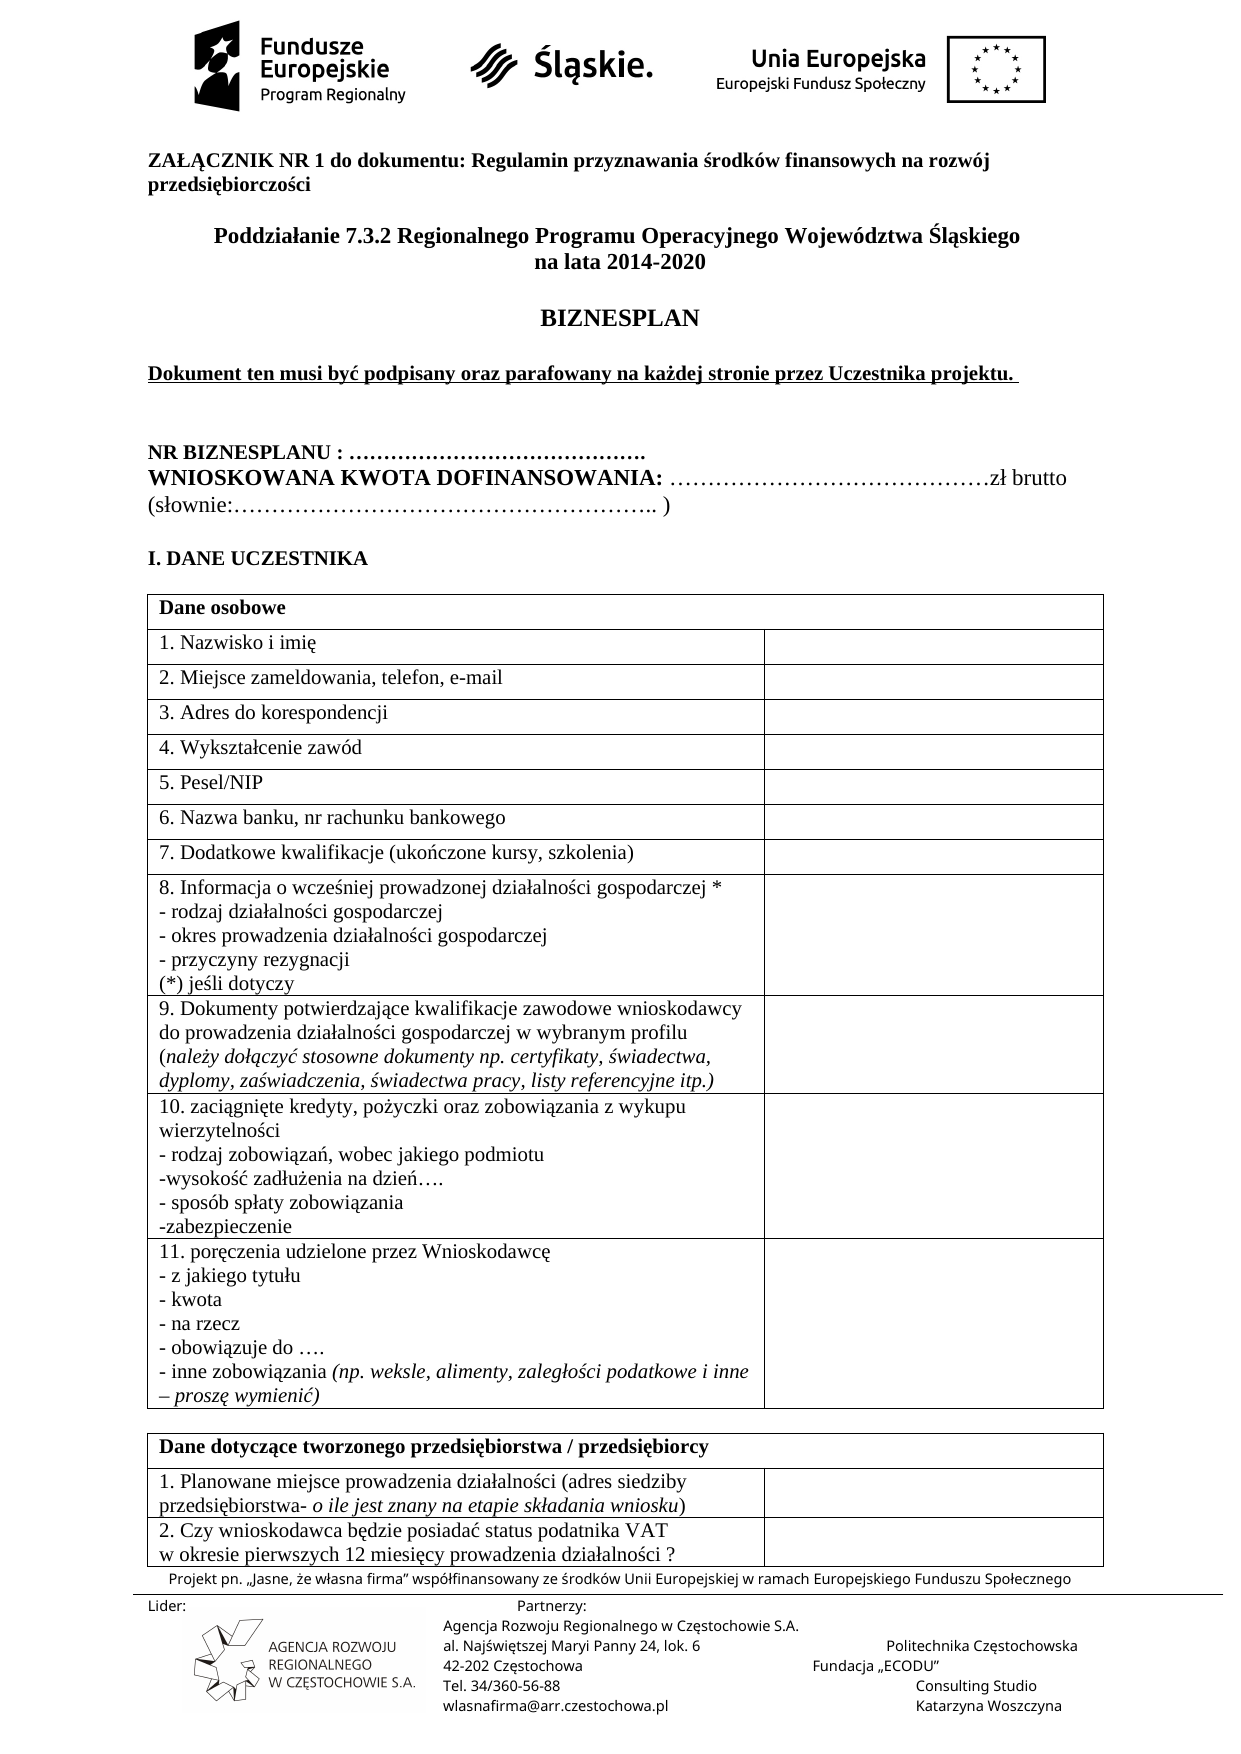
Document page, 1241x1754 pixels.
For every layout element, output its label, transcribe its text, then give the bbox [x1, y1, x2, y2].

table_cell 8. Informacja o wcześniej prowadzonej działalności gospodarczej * - rodzaj działalności gospodarczej - okres prowadzenia działalności gospodarczej - przyczyny rezygnacji (*) jeśli dotyczy [148, 875, 764, 995]
table_cell 11. poręczenia udzielone przez Wnioskodawcę - z jakiego tytułu - kwota - na rzecz - obowiązuje do …. - inne zobowiązania (np. weksle, alimenty, zaległości podatkowe i inne – proszę wymienić) [148, 1239, 764, 1407]
table_cell 6. Nazwa banku, nr rachunku bankowego [148, 805, 764, 839]
text I. DANE UCZESTNIKA [148, 546, 1093, 570]
text Poddziałanie 7.3.2 Regionalnego Programu Operacyjnego Województwa Śląskiego na lata 2014-2020 [148, 222, 1093, 275]
table_cell [765, 1469, 1103, 1517]
table_cell [765, 996, 1103, 1092]
table_cell 2. Miejsce zameldowania, telefon, e-mail [148, 665, 764, 699]
table_header Dane dotyczące tworzonego przedsiębiorstwa / przedsiębiorcy [148, 1434, 1103, 1467]
table_cell [765, 1518, 1103, 1566]
table_cell [765, 630, 1103, 664]
table_cell 4. Wykształcenie zawód [148, 735, 764, 769]
table_header Dane osobowe [148, 595, 1103, 629]
text WNIOSKOWANA KWOTA DOFINANSOWANIA: ……………………………………zł brutto (słownie:……………………………………………….. ) [148, 464, 1093, 517]
table_cell [765, 1239, 1103, 1407]
table_cell [765, 805, 1103, 839]
text NR BIZNESPLANU : ……………………………………. [148, 440, 1093, 464]
table_cell 1. Nazwisko i imię [148, 630, 764, 664]
text Dokument ten musi być podpisany oraz parafowany na każdej stronie przez Uczestnika projektu. [148, 361, 1093, 385]
table_cell [765, 770, 1103, 804]
table_cell [765, 700, 1103, 734]
table_cell 1. Planowane miejsce prowadzenia działalności (adres siedziby przedsiębiorstwa- o ile jest znany na etapie składania wniosku) [148, 1469, 764, 1517]
text ZAŁĄCZNIK NR 1 do dokumentu: Regulamin przyznawania środków finansowych na rozwój przedsiębiorczości [148, 148, 1093, 196]
table_cell [765, 735, 1103, 769]
table_cell 3. Adres do korespondencji [148, 700, 764, 734]
table_cell [765, 665, 1103, 699]
table_cell [765, 875, 1103, 995]
table_cell [765, 840, 1103, 874]
table_cell 2. Czy wnioskodawca będzie posiadać status podatnika VAT w okresie pierwszych 12 miesięcy prowadzenia działalności ? [148, 1518, 764, 1566]
table_cell 5. Pesel/NIP [148, 770, 764, 804]
table_cell 9. Dokumenty potwierdzające kwalifikacje zawodowe wnioskodawcy do prowadzenia działalności gospodarczej w wybranym profilu (należy dołączyć stosowne dokumenty np. certyfikaty, świadectwa, dyplomy, zaświadczenia, świadectwa pracy, listy referencyjne itp.) [148, 996, 764, 1092]
table_cell 7. Dodatkowe kwalifikacje (ukończone kursy, szkolenia) [148, 840, 764, 874]
table_cell [765, 1094, 1103, 1238]
text BIZNESPLAN [148, 303, 1093, 332]
table_cell 10. zaciągnięte kredyty, pożyczki oraz zobowiązania z wykupu wierzytelności - rodzaj zobowiązań, wobec jakiego podmiotu -wysokość zadłużenia na dzień…. - sposób spłaty zobowiązania -zabezpieczenie [148, 1094, 764, 1238]
